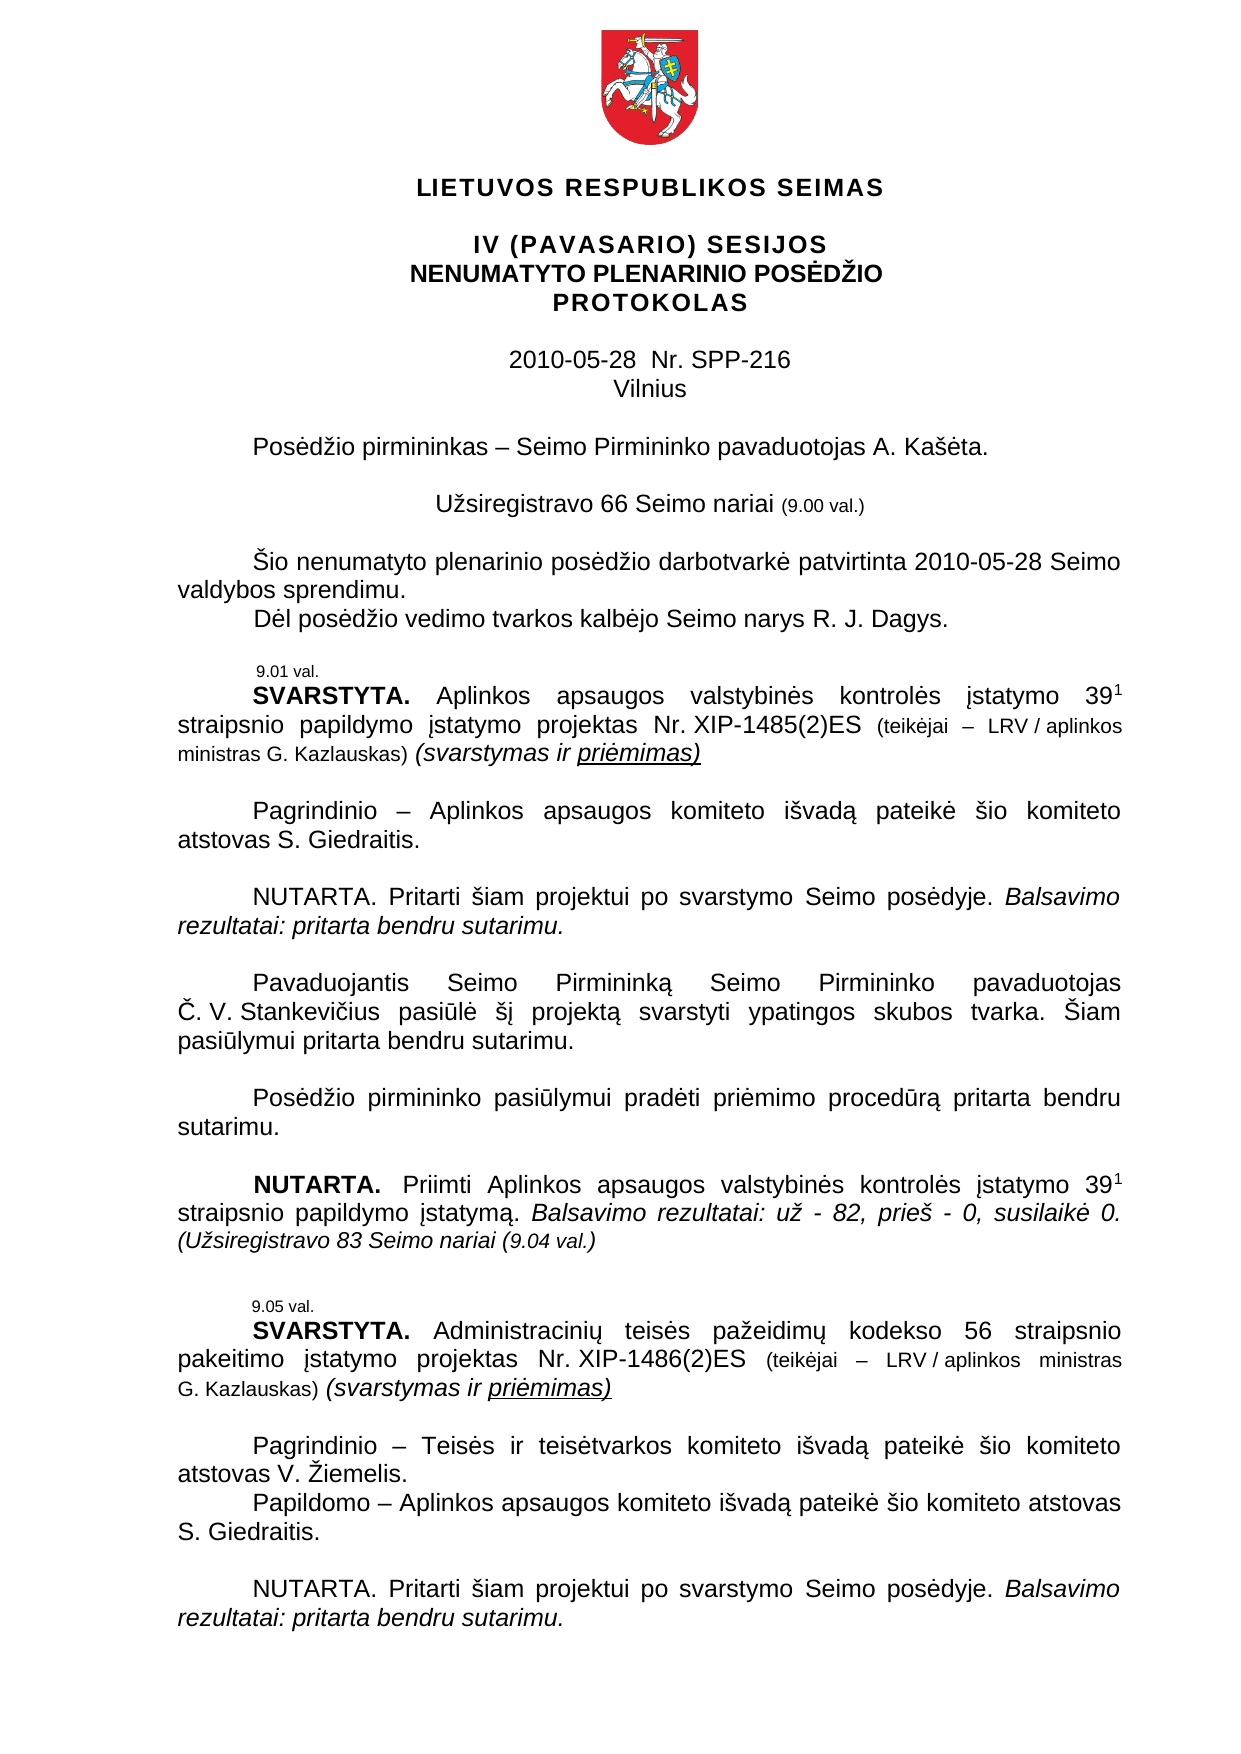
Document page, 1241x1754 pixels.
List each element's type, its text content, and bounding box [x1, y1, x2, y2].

text 2010-05-28 Nr. SPP-216 [177, 345, 1122, 374]
subtitle NENUMATYTO PLENARINIO POSĖDŽIO [177, 259, 1122, 288]
text SVARSTYTA. Aplinkos apsaugos valstybinės kontrolės įstatymo 391 straipsnio papildymo įstatymo projektas Nr. XIP-1485(2)ES (teikėjai – LRV / aplinkos ministras G. Kazlauskas) (svarstymas ir priėmimas) [177, 681, 1122, 767]
text 9.05 val. [177, 1297, 1122, 1316]
text LIETUVOS RESPUBLIKOS SEIMAS [177, 173, 1122, 202]
text PROTOKOLAS [177, 288, 1122, 317]
text Pavaduojantis Seimo Pirmininką Seimo Pirmininko pavaduotojas Č. V. Stankevičius pasiūlė šį projektą svarstyti ypatingos skubos tvarka. Šiam pasiūlymui pritarta bendru sutarimu. [177, 968, 1122, 1054]
text 9.01 val. [177, 662, 1122, 681]
text Posėdžio pirmininko pasiūlymui pradėti priėmimo procedūrą pritarta bendru sutarimu. [177, 1083, 1122, 1141]
text Papildomo – Aplinkos apsaugos komiteto išvadą pateikė šio komiteto atstovas S. Giedraitis. [177, 1488, 1122, 1546]
text Pagrindinio – Aplinkos apsaugos komiteto išvadą pateikė šio komiteto atstovas S. Giedraitis. [177, 796, 1122, 853]
text Posėdžio pirmininkas – Seimo Pirmininko pavaduotojas A. Kašėta. [177, 432, 1122, 460]
text Dėl posėdžio vedimo tvarkos kalbėjo Seimo narys R. J. Dagys. [177, 604, 1122, 633]
text IV (PAVASARIO) SESIJOS [177, 230, 1122, 259]
text Šio nenumatyto plenarinio posėdžio darbotvarkė patvirtinta 2010-05-28 Seimo valdybos sprendimu. [177, 547, 1122, 604]
text Pagrindinio – Teisės ir teisėtvarkos komiteto išvadą pateikė šio komiteto atstovas V. Žiemelis. [177, 1431, 1122, 1488]
text SVARSTYTA. Administracinių teisės pažeidimų kodekso 56 straipsnio pakeitimo įstatymo projektas Nr. XIP-1486(2)ES (teikėjai – LRV / aplinkos ministras G. Kazlauskas) (svarstymas ir priėmimas) [177, 1316, 1122, 1402]
text Užsiregistravo 66 Seimo nariai (9.00 val.) [177, 489, 1122, 518]
text NUTARTA. Pritarti šiam projektui po svarstymo Seimo posėdyje. Balsavimo rezultatai: pritarta bendru sutarimu. [177, 1574, 1122, 1632]
text Vilnius [177, 374, 1122, 403]
text NUTARTA. Pritarti šiam projektui po svarstymo Seimo posėdyje. Balsavimo rezultatai: pritarta bendru sutarimu. [177, 882, 1122, 939]
text NUTARTA. Priimti Aplinkos apsaugos valstybinės kontrolės įstatymo 391 straipsnio papildymo įstatymą. Balsavimo rezultatai: už - 82, prieš - 0, susilaikė 0. (Užsiregistravo 83 Seimo nariai (9.04 val.) [177, 1169, 1122, 1253]
